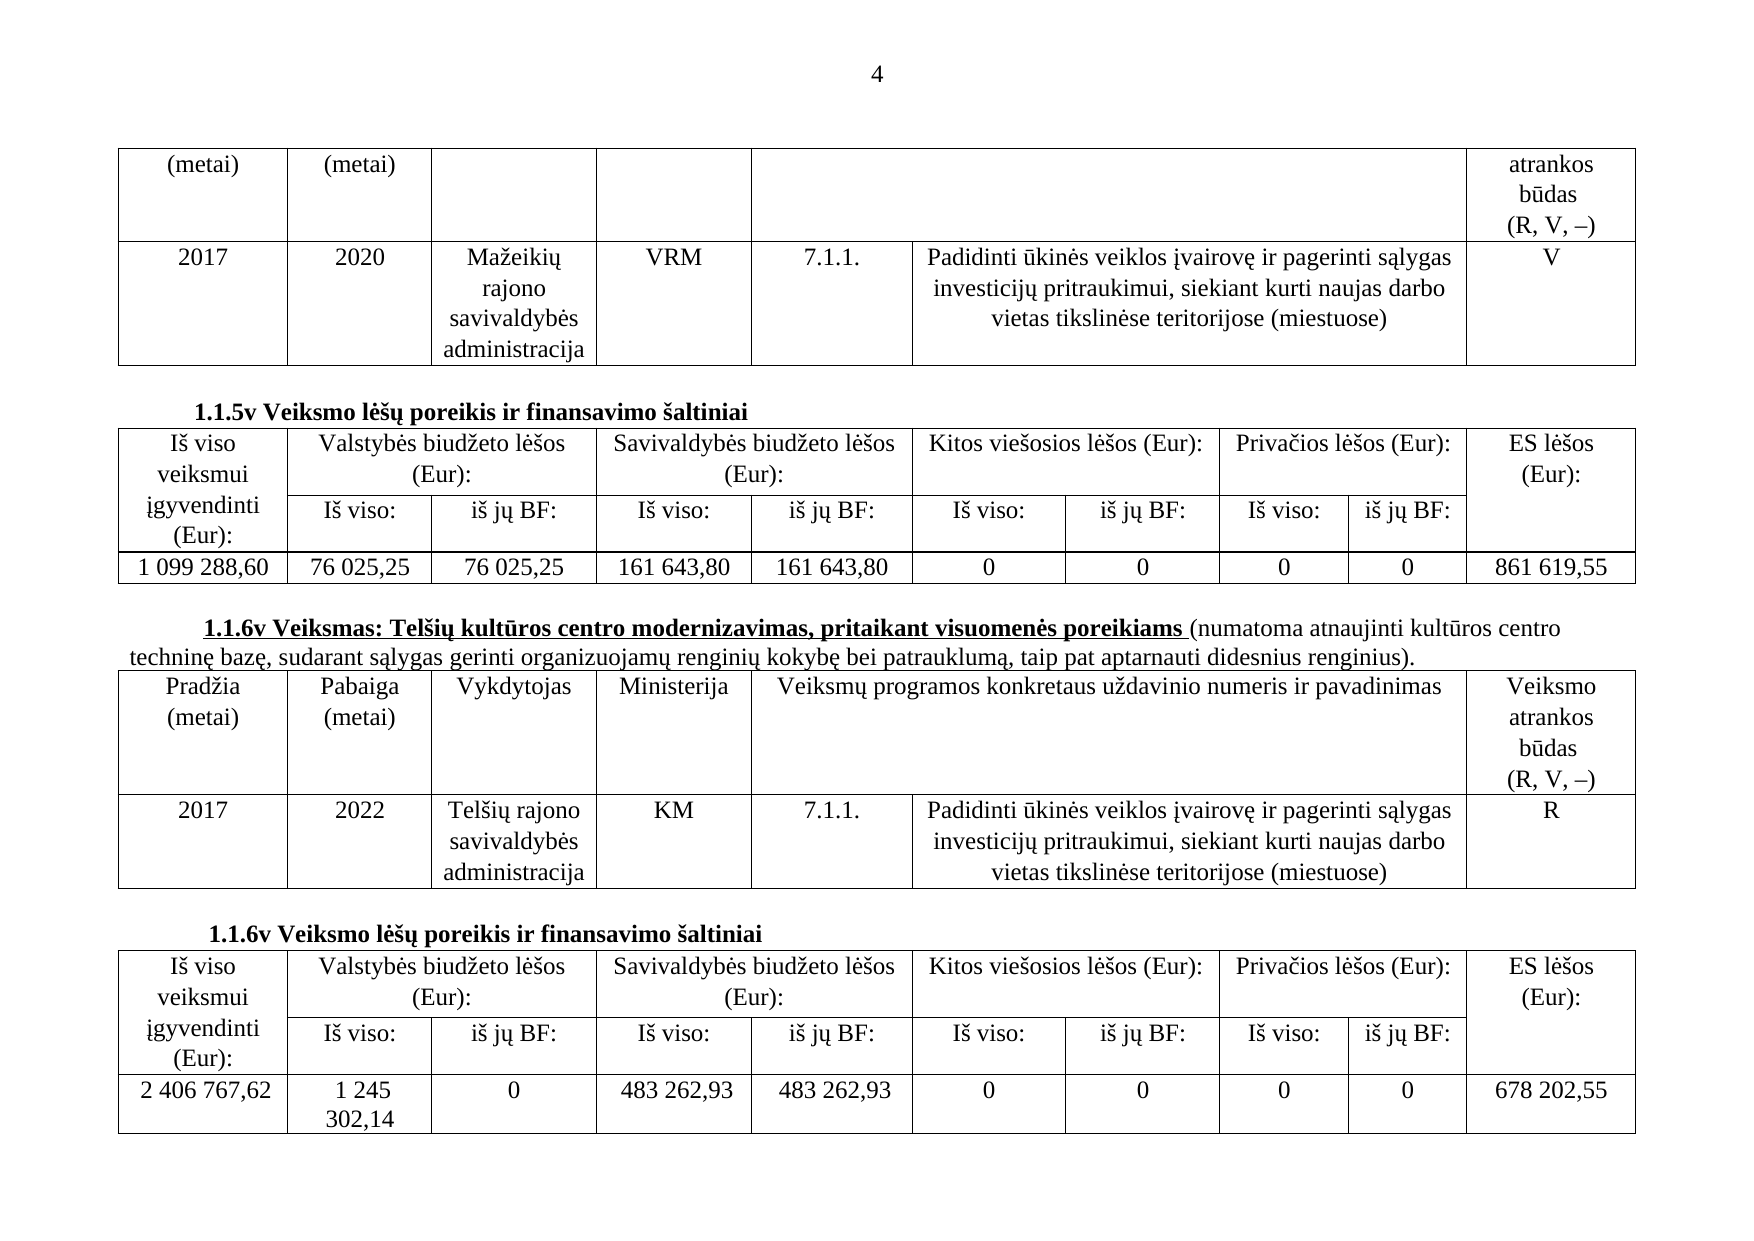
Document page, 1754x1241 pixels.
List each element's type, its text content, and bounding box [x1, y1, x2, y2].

table_cell 7.1.1. [752, 795, 912, 888]
table_cell KM [597, 795, 751, 888]
table_cell 2020 [288, 242, 431, 365]
table_cell 161 643,80 [597, 553, 751, 583]
table_cell Iš viso: [1220, 496, 1348, 551]
table_cell Savivaldybės biudžeto lėšos (Eur): [597, 951, 912, 1017]
table_cell 0 [432, 1075, 596, 1133]
table_cell 0 [1349, 1075, 1466, 1133]
table_cell Mažeikių rajono savivaldybės administracija [432, 242, 596, 365]
table_cell 1 099 288,60 [119, 553, 287, 583]
table_cell iš jų BF: [432, 496, 596, 551]
table_cell iš jų BF: [1349, 496, 1466, 551]
table_cell Valstybės biudžeto lėšos (Eur): [288, 951, 596, 1017]
table_cell Iš viso veiksmui įgyvendinti (Eur): [119, 429, 287, 551]
table_cell 861 619,55 [1467, 553, 1635, 583]
table_cell 2017 [119, 795, 287, 888]
table_cell Iš viso: [288, 496, 431, 551]
table_cell 0 [1066, 1075, 1219, 1133]
table_cell iš jų BF: [432, 1018, 596, 1074]
table_cell 1.1.6v Veiksmas: Telšių kultūros centro modernizavimas, pritaikant visuomenės poreikiams (numatoma atnaujinti kultūros centro techninę bazę, sudarant sąlygas gerinti organizuojamų renginių kokybę bei patrauklumą, taip pat aptarnauti didesnius renginius). [118, 584, 1636, 670]
table_cell Iš viso: [913, 1018, 1065, 1074]
table_cell 2 406 767,62 [119, 1075, 287, 1133]
table_cell Pabaiga (metai) [288, 671, 431, 794]
table_cell R [1467, 795, 1635, 888]
table_cell Iš viso: [913, 496, 1065, 551]
table_cell iš jų BF: [1066, 1018, 1219, 1074]
table_cell 1 245 302,14 [288, 1075, 431, 1133]
table_cell 0 [913, 1075, 1065, 1133]
table_cell iš jų BF: [752, 496, 912, 551]
table_cell [752, 149, 1466, 241]
table_cell 483 262,93 [752, 1075, 912, 1133]
table_cell Kitos viešosios lėšos (Eur): [913, 951, 1219, 1017]
table_cell [432, 149, 596, 241]
table_cell Ministerija [597, 671, 751, 794]
table_cell iš jų BF: [752, 1018, 912, 1074]
table_cell (metai) [119, 149, 287, 241]
table_cell 2017 [119, 242, 287, 365]
table_cell VRM [597, 242, 751, 365]
table_cell atrankos būdas (R, V, –) [1467, 149, 1635, 241]
table_cell 1.1.6v Veiksmo lėšų poreikis ir finansavimo šaltiniai [118, 889, 1636, 950]
table_cell Padidinti ūkinės veiklos įvairovę ir pagerinti sąlygas investicijų pritraukimui, siekiant kurti naujas darbo vietas tikslinėse teritorijose (miestuose) [913, 795, 1466, 888]
table_cell Veiksmo atrankos būdas (R, V, –) [1467, 671, 1635, 794]
table_cell Savivaldybės biudžeto lėšos (Eur): [597, 429, 912, 494]
table_cell Iš viso: [288, 1018, 431, 1074]
table_cell 161 643,80 [752, 553, 912, 583]
table_cell Iš viso: [597, 496, 751, 551]
table_cell Iš viso: [1220, 1018, 1348, 1074]
table_cell Privačios lėšos (Eur): [1220, 951, 1466, 1017]
table_cell 483 262,93 [597, 1075, 751, 1133]
table_cell Valstybės biudžeto lėšos (Eur): [288, 429, 596, 494]
table_cell Pradžia (metai) [119, 671, 287, 794]
table_cell Iš viso veiksmui įgyvendinti (Eur): [119, 951, 287, 1074]
table_cell 7.1.1. [752, 242, 912, 365]
table_cell 1.1.5v Veiksmo lėšų poreikis ir finansavimo šaltiniai [118, 366, 1636, 427]
table_cell Iš viso: [597, 1018, 751, 1074]
table_cell Privačios lėšos (Eur): [1220, 429, 1466, 494]
table_cell Kitos viešosios lėšos (Eur): [913, 429, 1219, 494]
table_cell ES lėšos (Eur): [1467, 951, 1635, 1074]
table_cell 2022 [288, 795, 431, 888]
table_cell Veiksmų programos konkretaus uždavinio numeris ir pavadinimas [752, 671, 1466, 794]
table_cell Vykdytojas [432, 671, 596, 794]
table_cell Padidinti ūkinės veiklos įvairovę ir pagerinti sąlygas investicijų pritraukimui, siekiant kurti naujas darbo vietas tikslinėse teritorijose (miestuose) [913, 242, 1466, 365]
table_cell Telšių rajono savivaldybės administracija [432, 795, 596, 888]
table_cell (metai) [288, 149, 431, 241]
table_cell [597, 149, 751, 241]
table_cell 0 [1349, 553, 1466, 583]
table_cell 0 [1220, 553, 1348, 583]
table_cell V [1467, 242, 1635, 365]
table_cell ES lėšos (Eur): [1467, 429, 1635, 551]
table_cell 0 [1220, 1075, 1348, 1133]
table_cell 678 202,55 [1467, 1075, 1635, 1133]
table_cell 76 025,25 [288, 553, 431, 583]
table_cell iš jų BF: [1066, 496, 1219, 551]
table_cell 76 025,25 [432, 553, 596, 583]
table_cell 0 [1066, 553, 1219, 583]
table_cell iš jų BF: [1349, 1018, 1466, 1074]
table_cell 0 [913, 553, 1065, 583]
